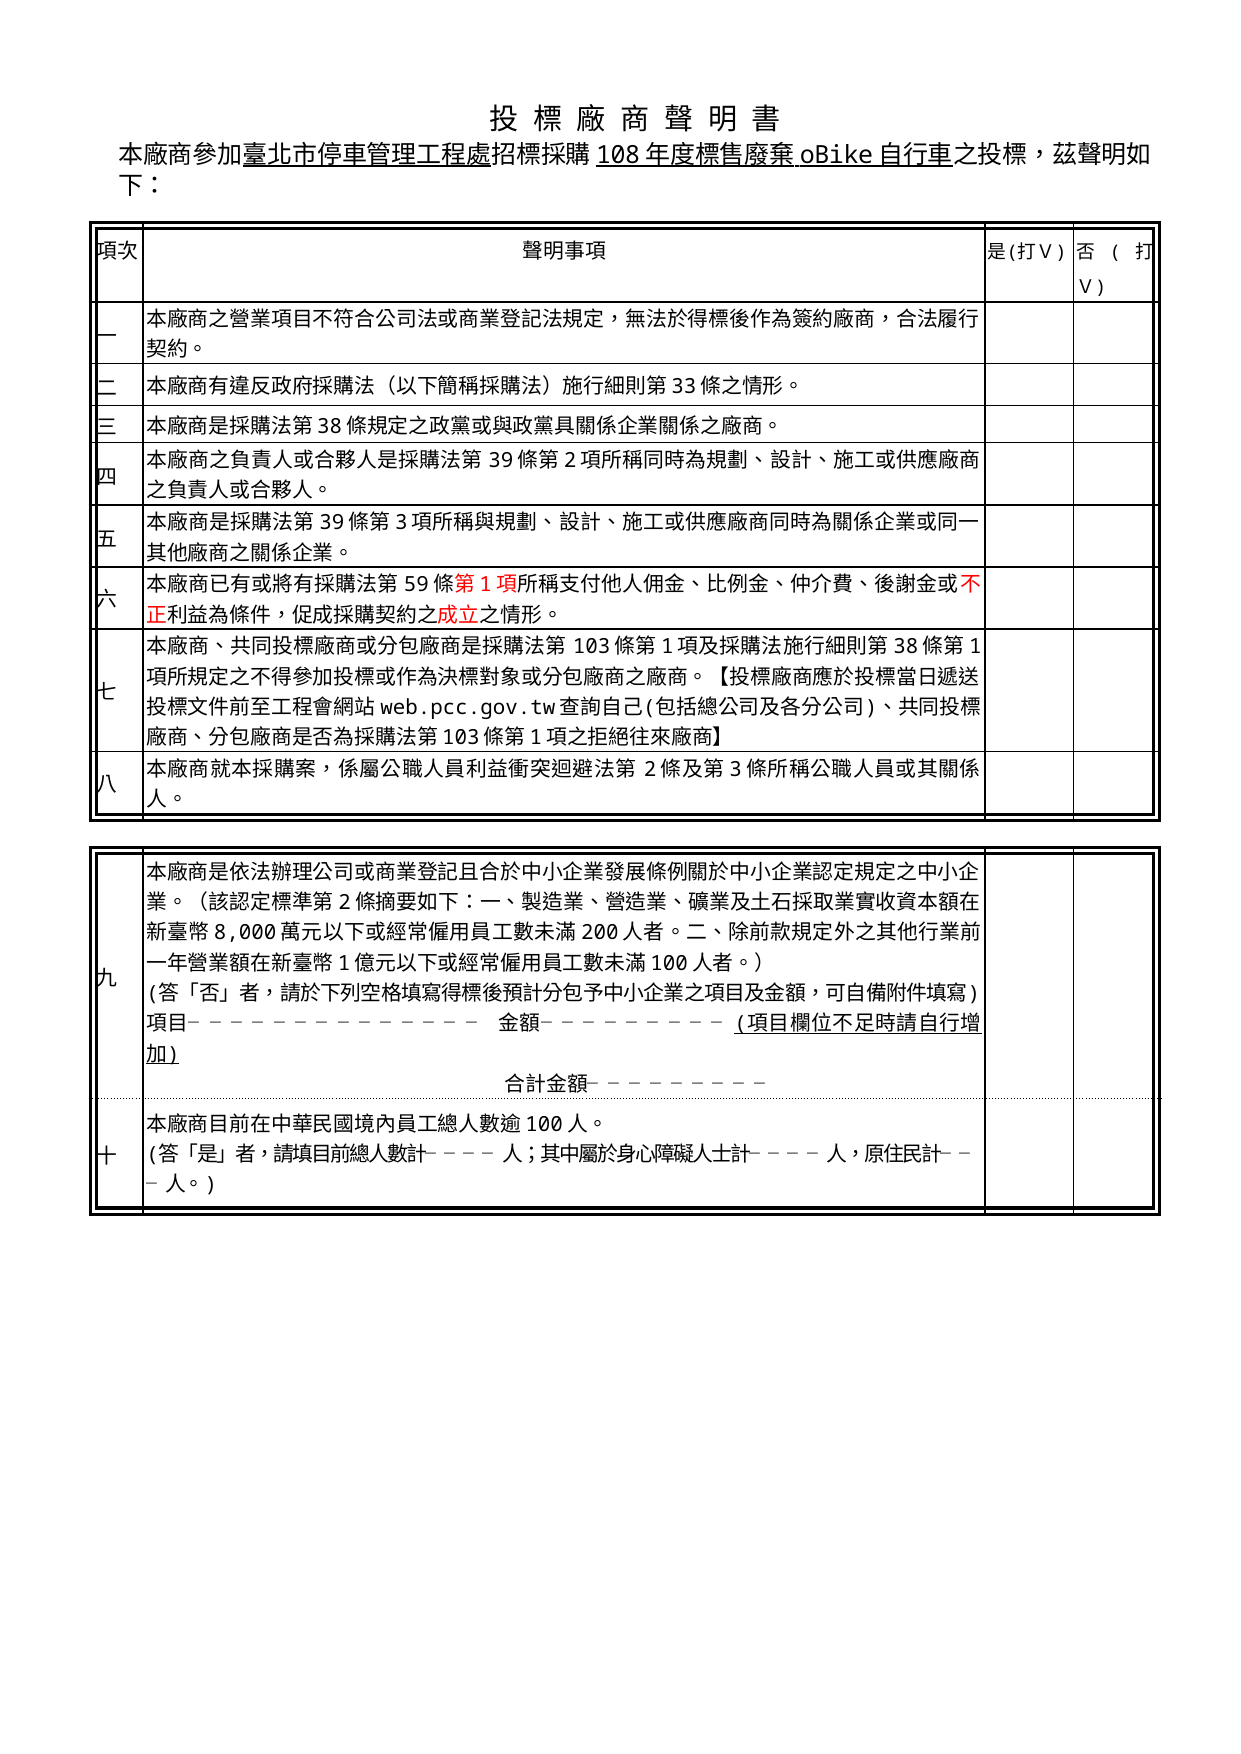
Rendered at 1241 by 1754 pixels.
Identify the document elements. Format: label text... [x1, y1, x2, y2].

table_cell [1074, 630, 1152, 751]
table_cell 六 [98, 568, 142, 628]
table_cell [1074, 752, 1152, 813]
table_header 項次 [93, 224, 142, 301]
table_cell [1074, 406, 1152, 442]
table_header 本廠商是依法辦理公司或商業登記且合於中小企業發展條例關於中小企業認定規定之中小企業。（該認定標準第2條摘要如下：一、製造業、營造業、礦業及土石採取業實收資本額在新臺幣8,000萬元以下或經常僱用員工數未滿200人者。二、除前款規定外之其他行業前一年營業額在新臺幣1億元以下或經常僱用員工數未滿100人者。） (答「否」者，請於下列空格填寫得標後預計分包予中小企業之項目及金額，可自備附件填寫) 項目╴╴╴╴╴╴╴╴╴╴╴╴╴╴ 金額╴╴╴╴╴╴╴╴╴(項目欄位不足時請自行增加) 合計金額╴╴╴╴╴╴╴╴╴ [144, 855, 984, 1097]
table_cell 五 [98, 506, 142, 566]
text 投 標 廠 商 聲 明 書 [118, 96, 1152, 138]
table_header 九 [93, 849, 142, 1097]
table_cell 七 [98, 630, 142, 751]
table_cell [1074, 443, 1152, 504]
table_cell 一 [98, 303, 142, 363]
table_cell [986, 406, 1073, 442]
table_cell [986, 303, 1073, 363]
table_cell [1074, 568, 1152, 628]
table_cell 二 [98, 364, 142, 405]
table_cell 本廠商、共同投標廠商或分包廠商是採購法第103條第1項及採購法施行細則第38條第1項所規定之不得參加投標或作為決標對象或分包廠商之廠商。【投標廠商應於投標當日遞送投標文件前至工程會網站web.pcc.gov.tw查詢自己(包括總公司及各分公司)、共同投標廠商、分包廠商是否為採購法第103條第1項之拒絕往來廠商】 [144, 630, 984, 751]
table_cell [986, 630, 1073, 751]
table_cell 本廠商目前在中華民國境內員工總人數逾100人。 (答「是」者，請填目前總人數計╴╴╴╴人；其中屬於身心障礙人士計╴╴╴╴人，原住民計╴╴╴人。) [144, 1098, 984, 1206]
table_cell [1074, 1098, 1152, 1206]
text 本廠商參加臺北市停車管理工程處招標採購108年度標售廢棄oBike自行車之投標，茲聲明如下： [118, 138, 1152, 201]
table_cell [1074, 364, 1152, 405]
table_cell [986, 1098, 1073, 1206]
table_cell [986, 752, 1073, 813]
table_header 否(打Ｖ) [1074, 224, 1156, 301]
table_cell [986, 506, 1073, 566]
table_header 是(打Ｖ) [986, 230, 1073, 301]
table_cell [1074, 506, 1152, 566]
table_cell [1074, 303, 1152, 363]
table_cell 本廠商已有或將有採購法第59條第1項所稱支付他人佣金、比例金、仲介費、後謝金或不正利益為條件，促成採購契約之成立之情形。 [144, 568, 984, 628]
table_cell [986, 568, 1073, 628]
table_cell 十 [98, 1098, 142, 1206]
table_cell 本廠商有違反政府採購法（以下簡稱採購法）施行細則第33條之情形。 [144, 364, 984, 405]
table_cell 三 [98, 406, 142, 442]
table_cell [986, 364, 1073, 405]
table_cell 本廠商是採購法第39條第3項所稱與規劃、設計、施工或供應廠商同時為關係企業或同一其他廠商之關係企業。 [144, 506, 984, 566]
table_cell [986, 443, 1073, 504]
table_cell 本廠商之負責人或合夥人是採購法第39條第2項所稱同時為規劃、設計、施工或供應廠商之負責人或合夥人。 [144, 443, 984, 504]
table_cell 本廠商之營業項目不符合公司法或商業登記法規定，無法於得標後作為簽約廠商，合法履行契約。 [144, 303, 984, 363]
table_header [1074, 849, 1156, 1097]
table_cell 本廠商是採購法第38條規定之政黨或與政黨具關係企業關係之廠商。 [144, 406, 984, 442]
table_header [986, 855, 1073, 1097]
table_header [1074, 855, 1152, 1097]
table_cell 本廠商就本採購案，係屬公職人員利益衝突迴避法第2條及第3條所稱公職人員或其關係人。 [144, 752, 984, 813]
table_header 聲明事項 [144, 230, 984, 301]
table_cell 八 [98, 752, 142, 813]
table_cell 四 [98, 443, 142, 504]
